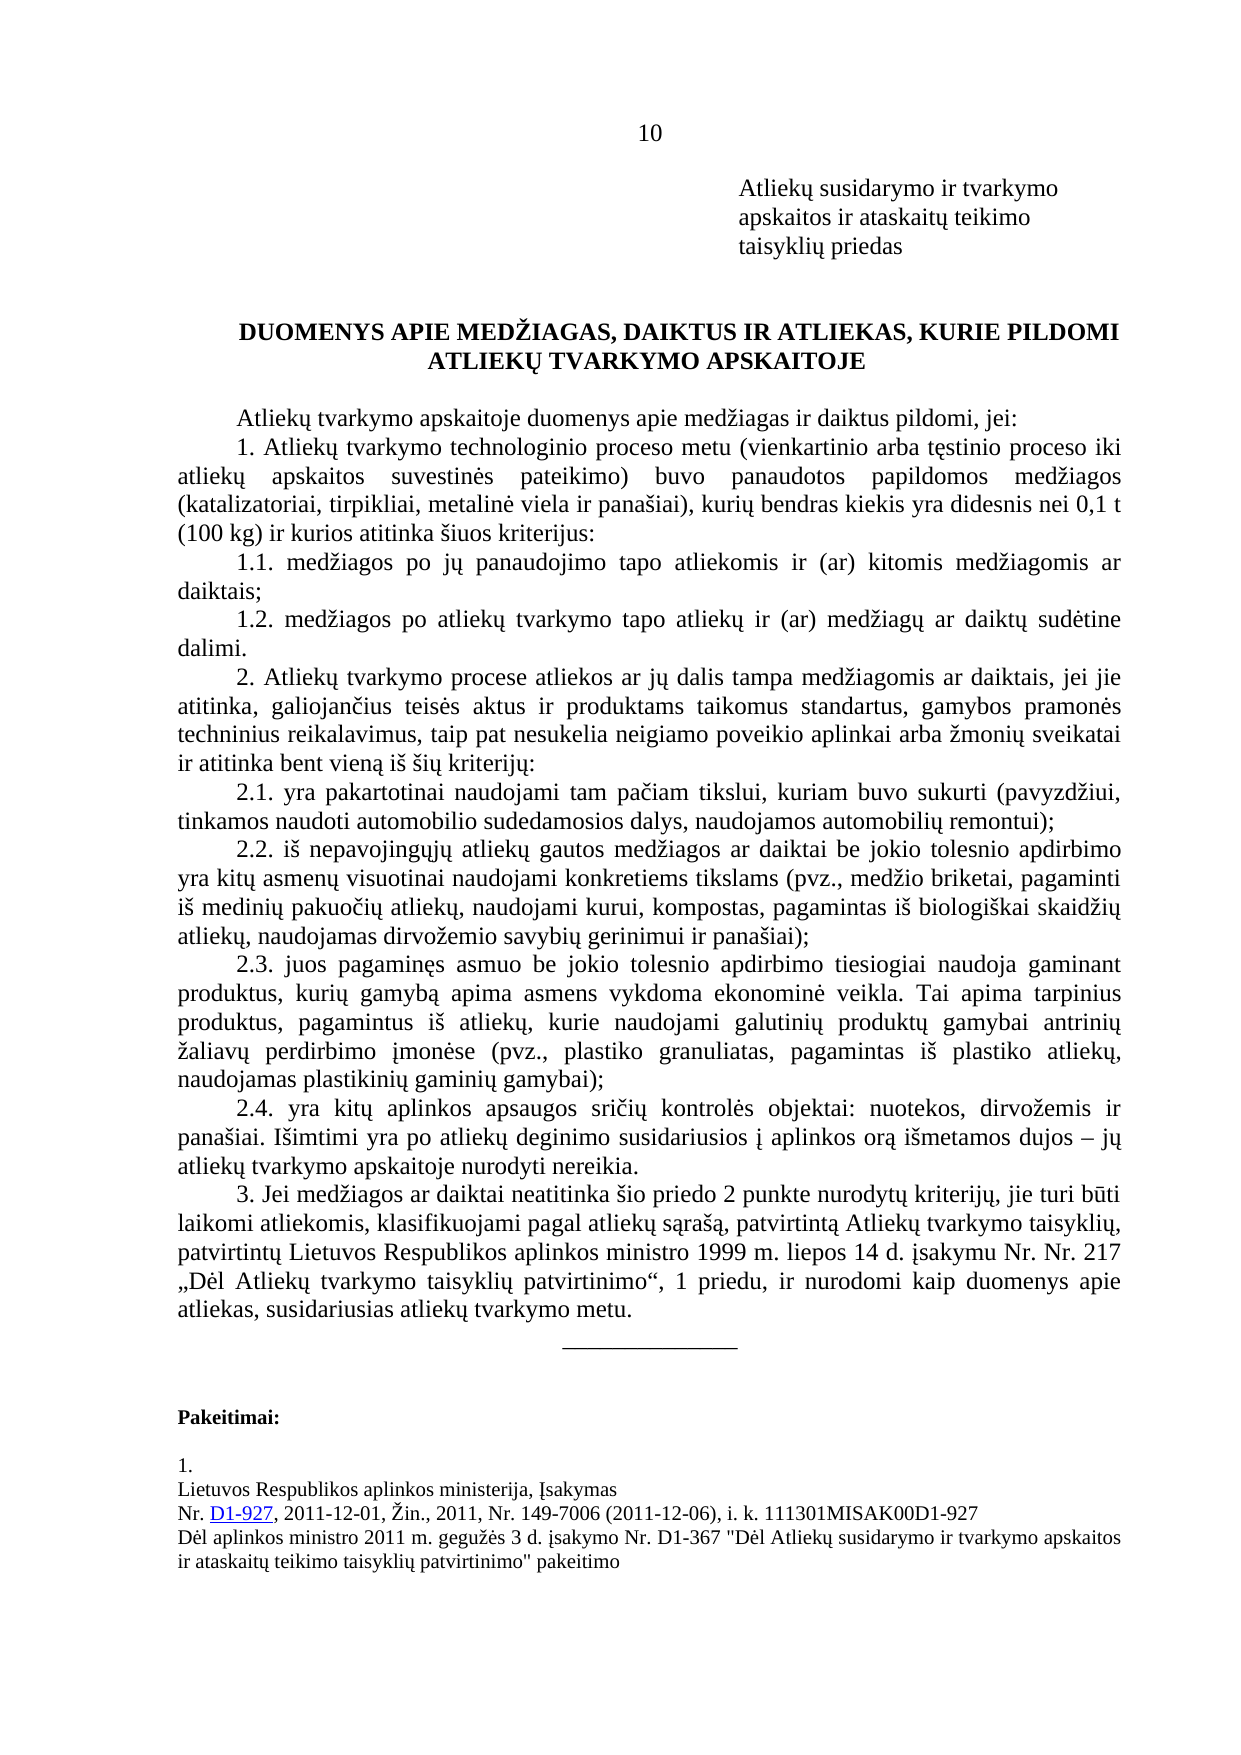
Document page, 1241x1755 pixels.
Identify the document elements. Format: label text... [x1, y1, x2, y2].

text 2.2. iš nepavojingųjų atliekų gautos medžiagos ar daiktai be jokio tolesnio apdirbimo yra kitų asmenų visuotinai naudojami konkretiems tikslams (pvz., medžio briketai, pagaminti iš medinių pakuočių atliekų, naudojami kurui, kompostas, pagamintas iš biologiškai skaidžių atliekų, naudojamas dirvožemio savybių gerinimui ir panašiai); [177, 834, 1122, 949]
text Dėl aplinkos ministro 2011 m. gegužės 3 d. įsakymo Nr. D1-367 "Dėl Atliekų susidarymo ir tvarkymo apskaitos ir ataskaitų teikimo taisyklių patvirtinimo" pakeitimo [177, 1525, 1122, 1573]
text DUOMENYS APIE MEDŽIAGAS, DAIKTUS IR ATLIEKAS, KURIE PILDOMI ATLIEKŲ TVARKYMO APSKAITOJE [177, 317, 1122, 374]
text 1.2. medžiagos po atliekų tvarkymo tapo atliekų ir (ar) medžiagų ar daiktų sudėtine dalimi. [177, 604, 1122, 662]
text 2.1. yra pakartotinai naudojami tam pačiam tikslui, kuriam buvo sukurti (pavyzdžiui, tinkamos naudoti automobilio sudedamosios dalys, naudojamos automobilių remontui); [177, 777, 1122, 834]
text Pakeitimai: [177, 1405, 1122, 1429]
text 1. Atliekų tvarkymo technologinio proceso metu (vienkartinio arba tęstinio proceso iki atliekų apskaitos suvestinės pateikimo) buvo panaudotos papildomos medžiagos (katalizatoriai, tirpikliai, metalinė viela ir panašiai), kurių bendras kiekis yra didesnis nei 0,1 t (100 kg) ir kurios atitinka šiuos kriterijus: [177, 432, 1122, 547]
text 2.3. juos pagaminęs asmuo be jokio tolesnio apdirbimo tiesiogiai naudoja gaminant produktus, kurių gamybą apima asmens vykdoma ekonominė veikla. Tai apima tarpinius produktus, pagamintus iš atliekų, kurie naudojami galutinių produktų gamybai antrinių žaliavų perdirbimo įmonėse (pvz., plastiko granuliatas, pagamintas iš plastiko atliekų, naudojamas plastikinių gaminių gamybai); [177, 949, 1122, 1093]
text Atliekų susidarymo ir tvarkymo apskaitos ir ataskaitų teikimo taisyklių priedas [738, 173, 1122, 259]
text Lietuvos Respublikos aplinkos ministerija, Įsakymas [177, 1477, 1122, 1501]
text Nr. D1-927, 2011-12-01, Žin., 2011, Nr. 149-7006 (2011-12-06), i. k. 111301MISAK00D1-927 [177, 1501, 1122, 1525]
text ______________ [177, 1323, 1122, 1352]
text 3. Jei medžiagos ar daiktai neatitinka šio priedo 2 punkte nurodytų kriterijų, jie turi būti laikomi atliekomis, klasifikuojami pagal atliekų sąrašą, patvirtintą Atliekų tvarkymo taisyklių, patvirtintų Lietuvos Respublikos aplinkos ministro 1999 m. liepos 14 d. įsakymu Nr. Nr. 217 „Dėl Atliekų tvarkymo taisyklių patvirtinimo“, 1 priedu, ir nurodomi kaip duomenys apie atliekas, susidariusias atliekų tvarkymo metu. [177, 1179, 1122, 1323]
text Atliekų tvarkymo apskaitoje duomenys apie medžiagas ir daiktus pildomi, jei: [177, 403, 1122, 432]
text 1. [177, 1453, 1122, 1477]
text 2.4. yra kitų aplinkos apsaugos sričių kontrolės objektai: nuotekos, dirvožemis ir panašiai. Išimtimi yra po atliekų deginimo susidariusios į aplinkos orą išmetamos dujos – jų atliekų tvarkymo apskaitoje nurodyti nereikia. [177, 1093, 1122, 1179]
text 1.1. medžiagos po jų panaudojimo tapo atliekomis ir (ar) kitomis medžiagomis ar daiktais; [177, 547, 1122, 604]
text 2. Atliekų tvarkymo procese atliekos ar jų dalis tampa medžiagomis ar daiktais, jei jie atitinka, galiojančius teisės aktus ir produktams taikomus standartus, gamybos pramonės techninius reikalavimus, taip pat nesukelia neigiamo poveikio aplinkai arba žmonių sveikatai ir atitinka bent vieną iš šių kriterijų: [177, 662, 1122, 777]
